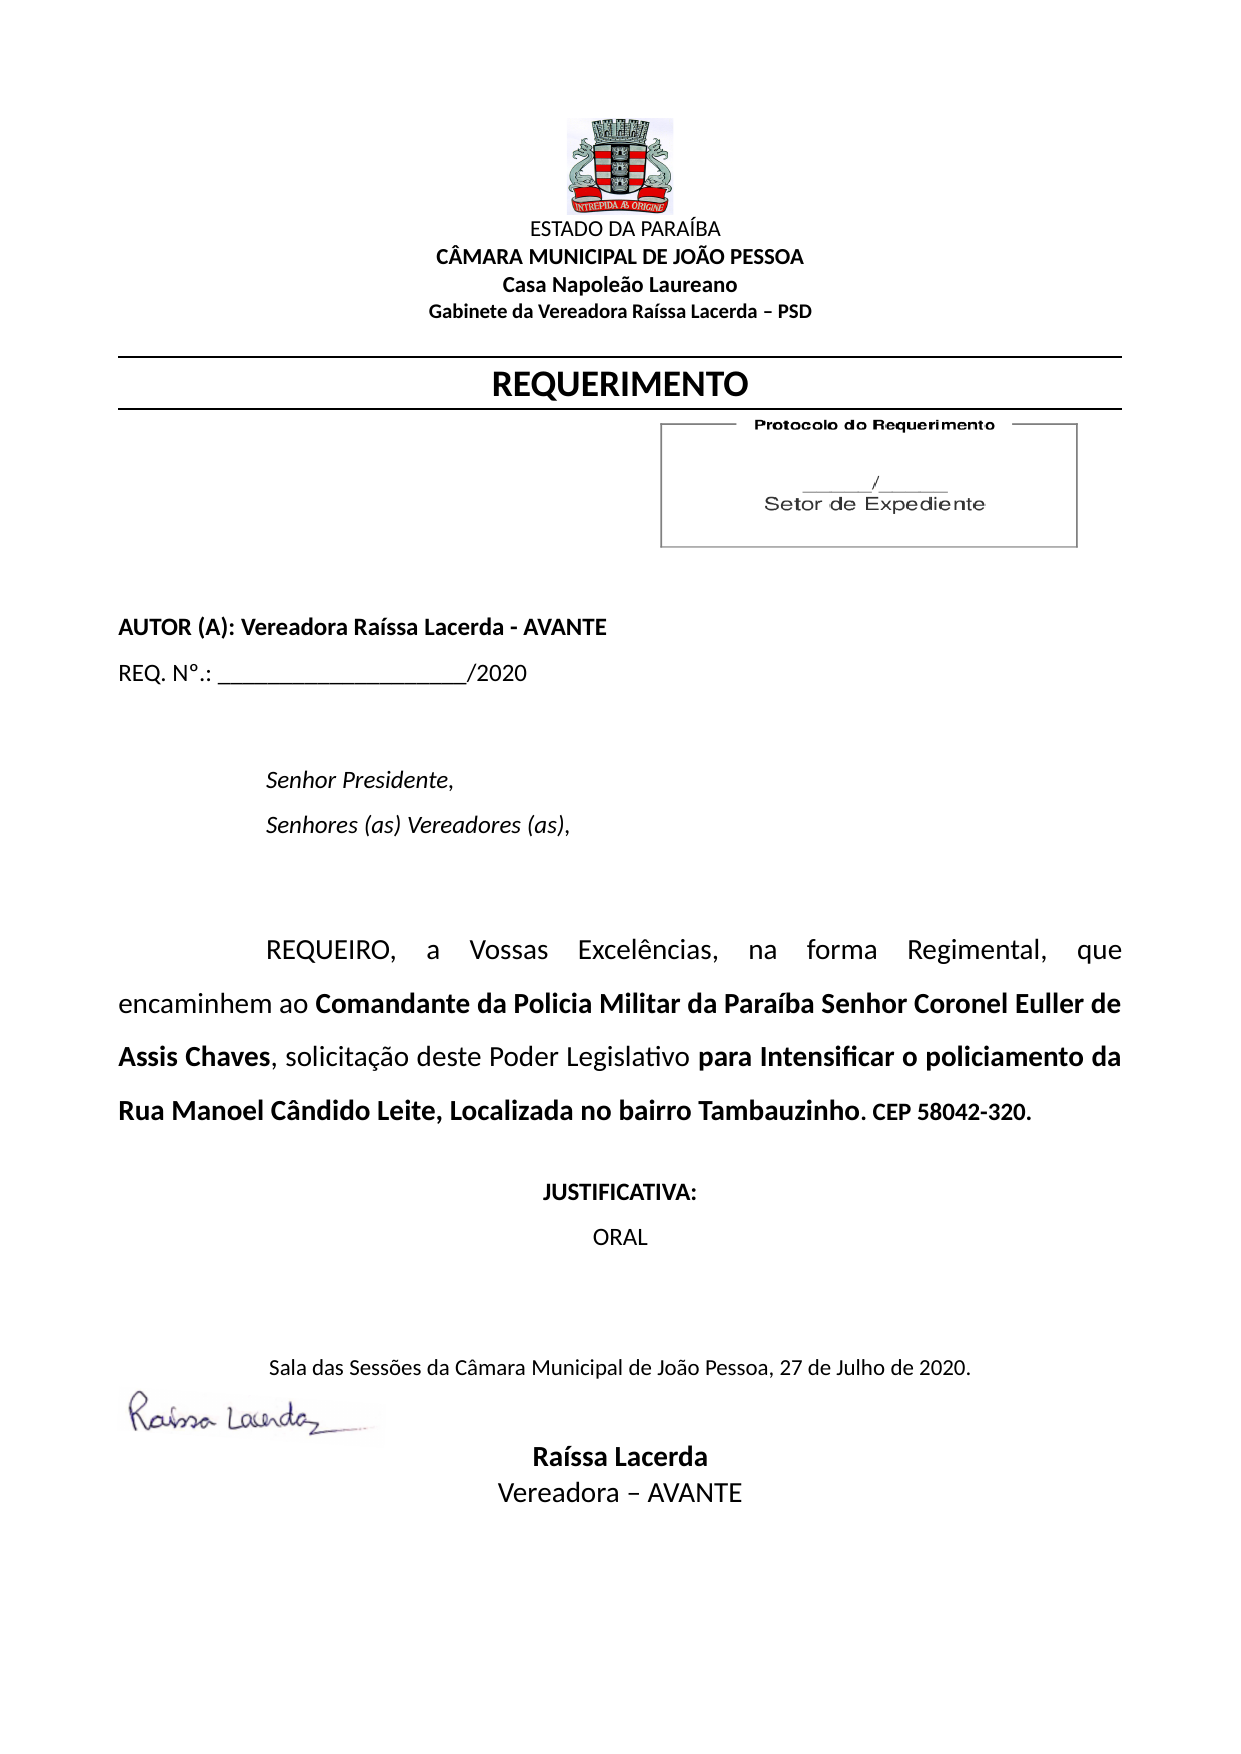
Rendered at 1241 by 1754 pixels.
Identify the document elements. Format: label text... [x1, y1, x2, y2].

text AUTOR (A): Vereadora Raíssa Lacerda - AVANTE [118, 611, 1122, 642]
text ESTADO DA PARAÍBA [118, 214, 1122, 242]
text Vereadora – AVANTE [118, 1474, 1122, 1510]
text Sala das Sessões da Câmara Municipal de João Pessoa, 27 de Julho de 2020. [118, 1353, 1122, 1381]
text Senhor Presidente, [118, 764, 1122, 794]
text JUSTIFICATIVA: [118, 1176, 1122, 1206]
text CÂMARA MUNICIPAL DE JOÃO PESSOA [118, 242, 1122, 271]
text Senhores (as) Vereadores (as), [118, 809, 1122, 840]
text Gabinete da Vereadora Raíssa Lacerda – PSD [118, 298, 1122, 324]
text ORAL [118, 1221, 1122, 1252]
text REQ. Nº.: ____________________/2020 [118, 657, 1122, 687]
text REQUERIMENTO [118, 358, 1122, 408]
text REQUEIRO, a Vossas Excelências, na forma Regimental, que encaminhem ao Comandante da Policia Militar da Paraíba Senhor Coronel Euller de Assis Chaves, solicitação deste Poder Legislativo para Intensificar o policiamento da Rua Manoel Cândido Leite, Localizada no bairro Tambauzinho. CEP 58042-320. [118, 931, 1122, 1127]
text Raíssa Lacerda [118, 1438, 1122, 1474]
subtitle Casa Napoleão Laureano [118, 271, 1122, 298]
